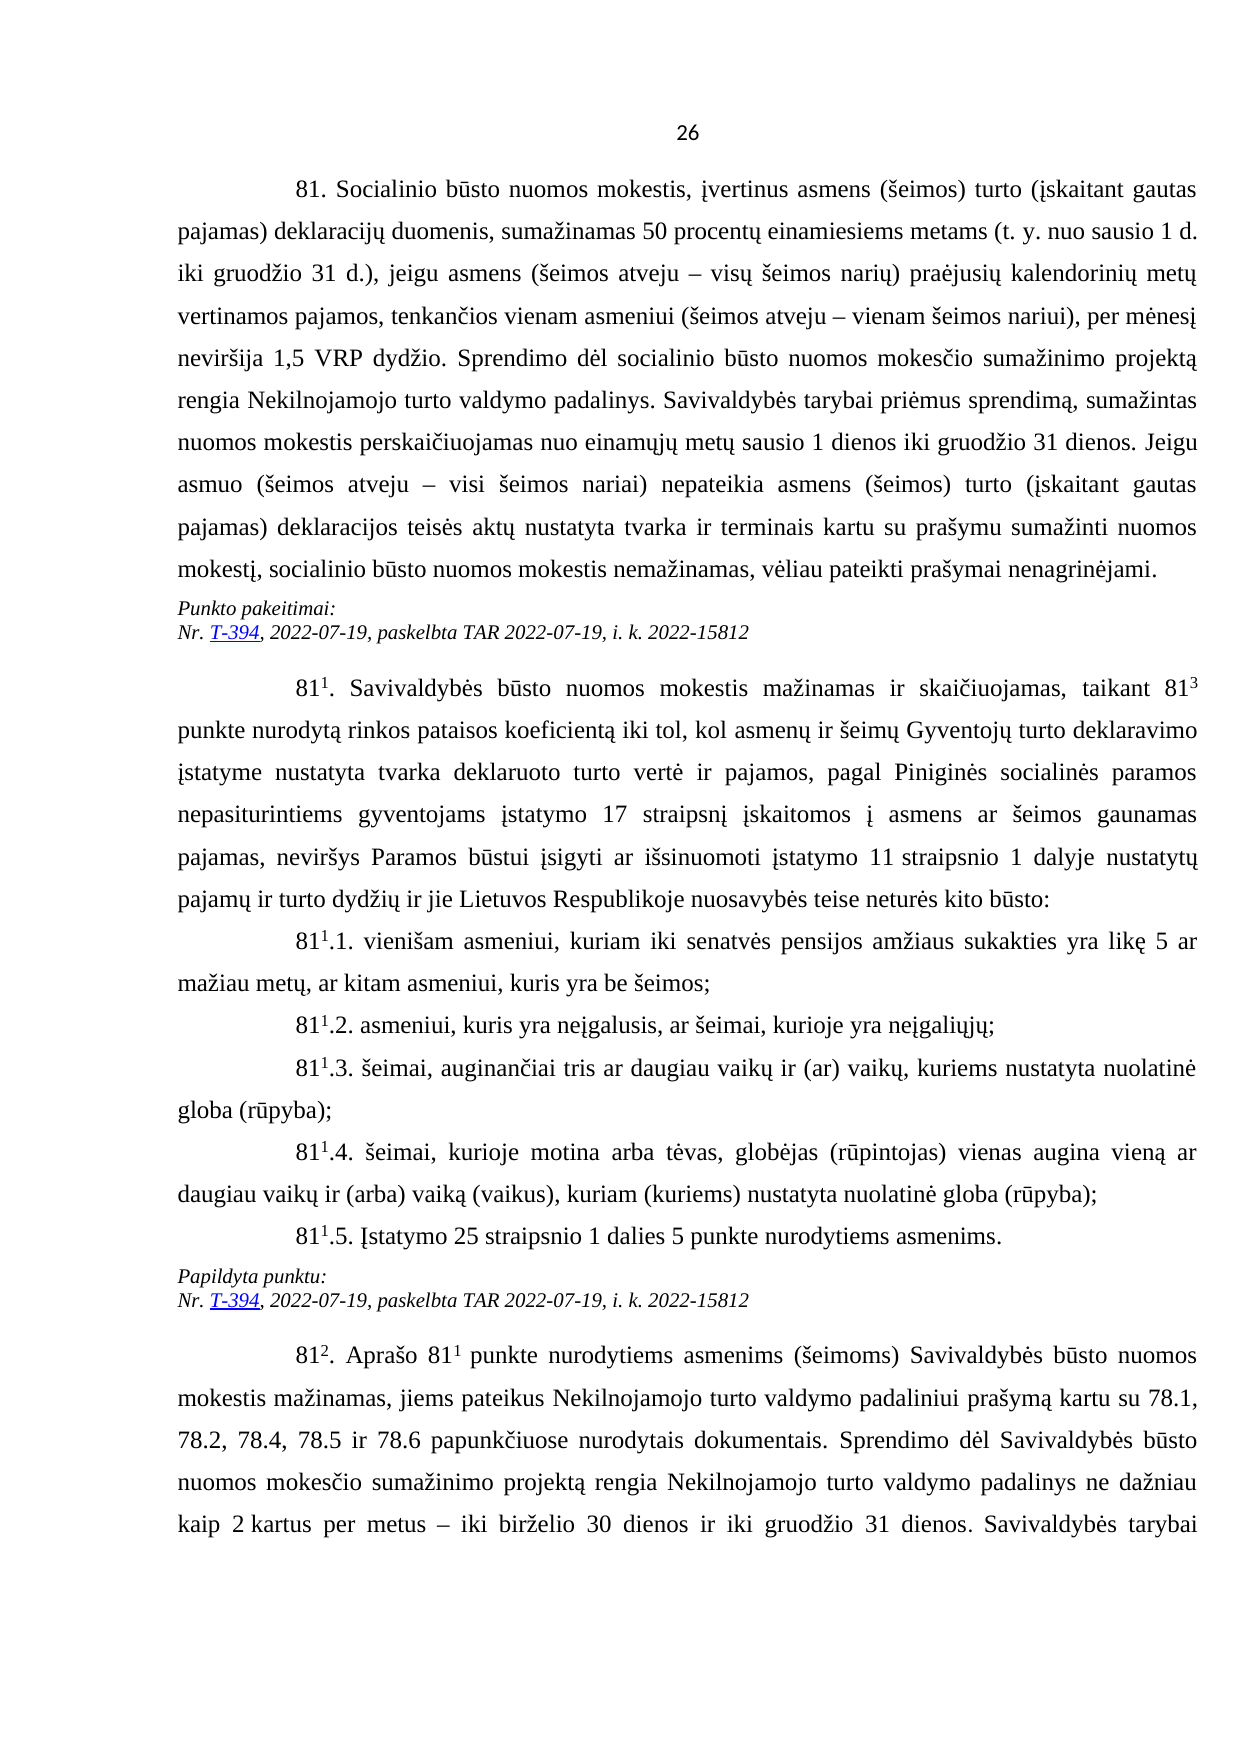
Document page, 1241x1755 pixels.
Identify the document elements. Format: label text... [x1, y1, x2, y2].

text Nr. T-394, 2022-07-19, paskelbta TAR 2022-07-19, i. k. 2022-15812 [177, 1288, 1198, 1312]
text Punkto pakeitimai: [177, 596, 1198, 620]
text 811.2. asmeniui, kuris yra neįgalusis, ar šeimai, kurioje yra neįgaliųjų; [177, 1010, 1198, 1039]
text 811.3. šeimai, auginančiai tris ar daugiau vaikų ir (ar) vaikų, kuriems nustatyta nuolatinė globa (rūpyba); [177, 1053, 1198, 1123]
text 811. Savivaldybės būsto nuomos mokestis mažinamas ir skaičiuojamas, taikant 813 punkte nurodytą rinkos pataisos koeficientą iki tol, kol asmenų ir šeimų Gyventojų turto deklaravimo įstatyme nustatyta tvarka deklaruoto turto vertė ir pajamos, pagal Piniginės socialinės paramos nepasiturintiems gyventojams įstatymo 17 straipsnį įskaitomos į asmens ar šeimos gaunamas pajamas, neviršys Paramos būstui įsigyti ar išsinuomoti įstatymo 11 straipsnio 1 dalyje nustatytų pajamų ir turto dydžių ir jie Lietuvos Respublikoje nuosavybės teise neturės kito būsto: [177, 673, 1198, 913]
text 811.1. vienišam asmeniui, kuriam iki senatvės pensijos amžiaus sukakties yra likę 5 ar mažiau metų, ar kitam asmeniui, kuris yra be šeimos; [177, 926, 1198, 997]
text 812. Aprašo 811 punkte nurodytiems asmenims (šeimoms) Savivaldybės būsto nuomos mokestis mažinamas, jiems pateikus Nekilnojamojo turto valdymo padaliniui prašymą kartu su 78.1, 78.2, 78.4, 78.5 ir 78.6 papunkčiuose nurodytais dokumentais. Sprendimo dėl Savivaldybės būsto nuomos mokesčio sumažinimo projektą rengia Nekilnojamojo turto valdymo padalinys ne dažniau kaip 2 kartus per metus – iki birželio 30 dienos ir iki gruodžio 31 dienos. Savivaldybės tarybai [177, 1340, 1198, 1538]
text 811.4. šeimai, kurioje motina arba tėvas, globėjas (rūpintojas) vienas augina vieną ar daugiau vaikų ir (arba) vaiką (vaikus), kuriam (kuriems) nustatyta nuolatinė globa (rūpyba); [177, 1137, 1198, 1208]
text Nr. T-394, 2022-07-19, paskelbta TAR 2022-07-19, i. k. 2022-15812 [177, 620, 1198, 644]
text Papildyta punktu: [177, 1263, 1198, 1288]
text 81. Socialinio būsto nuomos mokestis, įvertinus asmens (šeimos) turto (įskaitant gautas pajamas) deklaracijų duomenis, sumažinamas 50 procentų einamiesiems metams (t. y. nuo sausio 1 d. iki gruodžio 31 d.), jeigu asmens (šeimos atveju – visų šeimos narių) praėjusių kalendorinių metų vertinamos pajamos, tenkančios vienam asmeniui (šeimos atveju – vienam šeimos nariui), per mėnesį neviršija 1,5 VRP dydžio. Sprendimo dėl socialinio būsto nuomos mokesčio sumažinimo projektą rengia Nekilnojamojo turto valdymo padalinys. Savivaldybės tarybai priėmus sprendimą, sumažintas nuomos mokestis perskaičiuojamas nuo einamųjų metų sausio 1 dienos iki gruodžio 31 dienos. Jeigu asmuo (šeimos atveju – visi šeimos nariai) nepateikia asmens (šeimos) turto (įskaitant gautas pajamas) deklaracijos teisės aktų nustatyta tvarka ir terminais kartu su prašymu sumažinti nuomos mokestį, socialinio būsto nuomos mokestis nemažinamas, vėliau pateikti prašymai nenagrinėjami. [177, 174, 1198, 583]
text 811.5. Įstatymo 25 straipsnio 1 dalies 5 punkte nurodytiems asmenims. [177, 1221, 1198, 1250]
